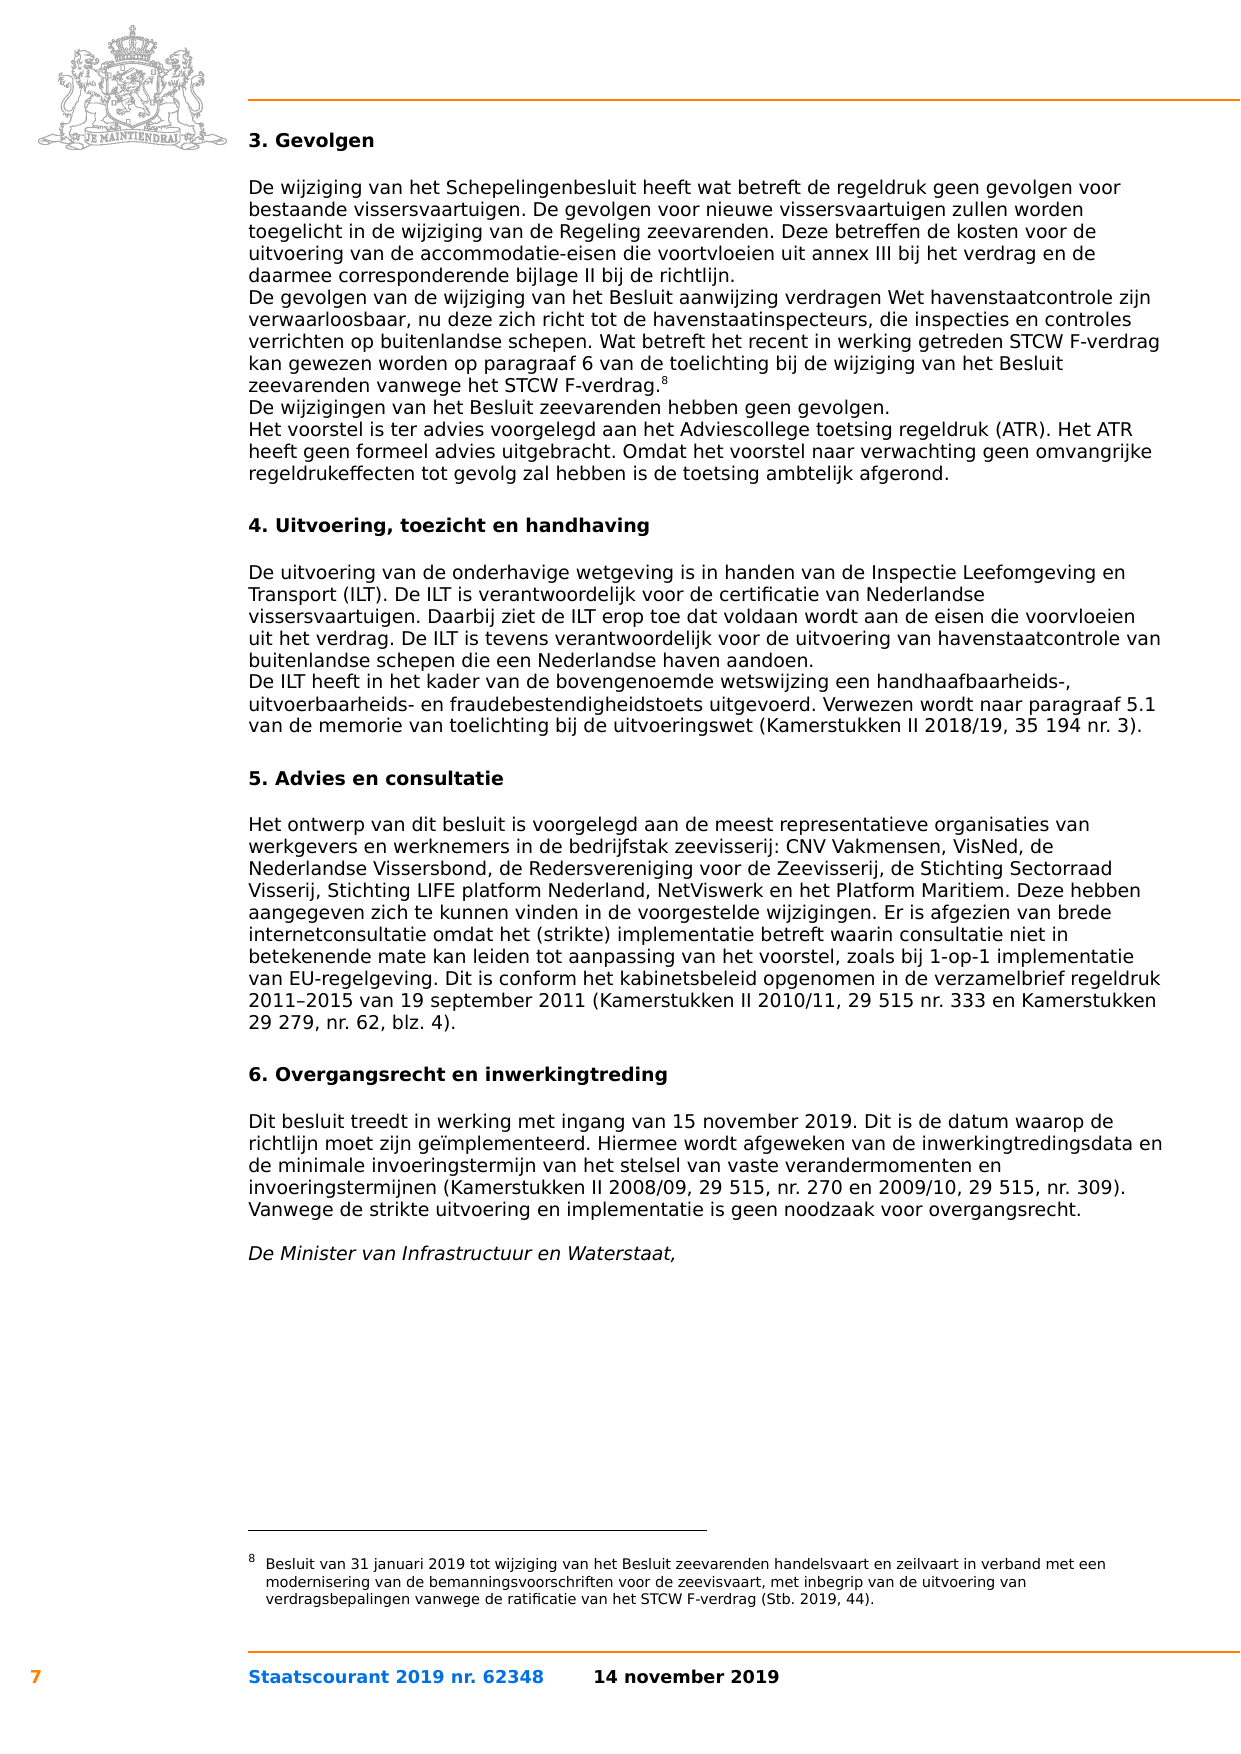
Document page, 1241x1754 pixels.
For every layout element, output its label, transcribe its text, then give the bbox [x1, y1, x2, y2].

text De ILT heeft in het kader van de bovengenoemde wetswijzing een handhaafbaarheids-, uitvoerbaarheids- en fraudebestendigheidstoets uitgevoerd. Verwezen wordt naar paragraaf 5.1 van de memorie van toelichting bij de uitvoeringswet (Kamerstukken II 2018/19, 35 194 nr. 3). [248, 671, 1163, 737]
text Dit besluit treedt in werking met ingang van 15 november 2019. Dit is de datum waarop de richtlijn moet zijn geïmplementeerd. Hiermee wordt afgeweken van de inwerkingtredingsdata en de minimale invoeringstermijn van het stelsel van vaste verandermomenten en invoeringstermijnen (Kamerstukken II 2008/09, 29 515, nr. 270 en 2009/10, 29 515, nr. 309). Vanwege de strikte uitvoering en implementatie is geen noodzaak voor overgangsrecht. [248, 1111, 1163, 1221]
text De wijzigingen van het Besluit zeevarenden hebben geen gevolgen. [248, 397, 1163, 419]
subtitle 3. Gevolgen [248, 130, 1163, 152]
text Het ontwerp van dit besluit is voorgelegd aan de meest representatieve organisaties van werkgevers en werknemers in de bedrijfstak zeevisserij: CNV Vakmensen, VisNed, de Nederlandse Vissersbond, de Redersvereniging voor de Zeevisserij, de Stichting Sectorraad Visserij, Stichting LIFE platform Nederland, NetViswerk en het Platform Maritiem. Deze hebben aangegeven zich te kunnen vinden in de voorgestelde wijzigingen. Er is afgezien van brede internetconsultatie omdat het (strikte) implementatie betreft waarin consultatie niet in betekenende mate kan leiden tot aanpassing van het voorstel, zoals bij 1-op-1 implementatie van EU-regelgeving. Dit is conform het kabinetsbeleid opgenomen in de verzamelbrief regeldruk 2011–2015 van 19 september 2011 (Kamerstukken II 2010/11, 29 515 nr. 333 en Kamerstukken 29 279, nr. 62, blz. 4). [248, 814, 1163, 1034]
picture [38, 25, 227, 150]
text De Minister van Infrastructuur en Waterstaat, [248, 1243, 1163, 1265]
text Besluit van 31 januari 2019 tot wijziging van het Besluit zeevarenden handelsvaart en zeilvaart in verband met een modernisering van de bemanningsvoorschriften voor de zeevisvaart, met inbegrip van de uitvoering van verdragsbepalingen vanwege de ratificatie van het STCW F-verdrag (Stb. 2019, 44). [248, 1552, 1163, 1608]
text De gevolgen van de wijziging van het Besluit aanwijzing verdragen Wet havenstaatcontrole zijn verwaarloosbaar, nu deze zich richt tot de havenstaatinspecteurs, die inspecties en controles verrichten op buitenlandse schepen. Wat betreft het recent in werking getreden STCW F-verdrag kan gewezen worden op paragraaf 6 van de toelichting bij de wijziging van het Besluit zeevarenden vanwege het STCW F-verdrag. [248, 287, 1163, 397]
text Het voorstel is ter advies voorgelegd aan het Adviescollege toetsing regeldruk (ATR). Het ATR heeft geen formeel advies uitgebracht. Omdat het voorstel naar verwachting geen omvangrijke regeldrukeffecten tot gevolg zal hebben is de toetsing ambtelijk afgerond. [248, 419, 1163, 484]
subtitle 4. Uitvoering, toezicht en handhaving [248, 514, 1163, 537]
subtitle 5. Advies en consultatie [248, 767, 1163, 789]
text De uitvoering van de onderhavige wetgeving is in handen van de Inspectie Leefomgeving en Transport (ILT). De ILT is verantwoordelijk voor de certificatie van Nederlandse vissersvaartuigen. Daarbij ziet de ILT erop toe dat voldaan wordt aan de eisen die voorvloeien uit het verdrag. De ILT is tevens verantwoordelijk voor de uitvoering van havenstaatcontrole van buitenlandse schepen die een Nederlandse haven aandoen. [248, 562, 1163, 671]
subtitle 6. Overgangsrecht en inwerkingtreding [248, 1064, 1163, 1086]
text De wijziging van het Schepelingenbesluit heeft wat betreft de regeldruk geen gevolgen voor bestaande vissersvaartuigen. De gevolgen voor nieuwe vissersvaartuigen zullen worden toegelicht in de wijziging van de Regeling zeevarenden. Deze betreffen de kosten voor de uitvoering van de accommodatie-eisen die voortvloeien uit annex III bij het verdrag en de daarmee corresponderende bijlage II bij de richtlijn. [248, 177, 1163, 287]
